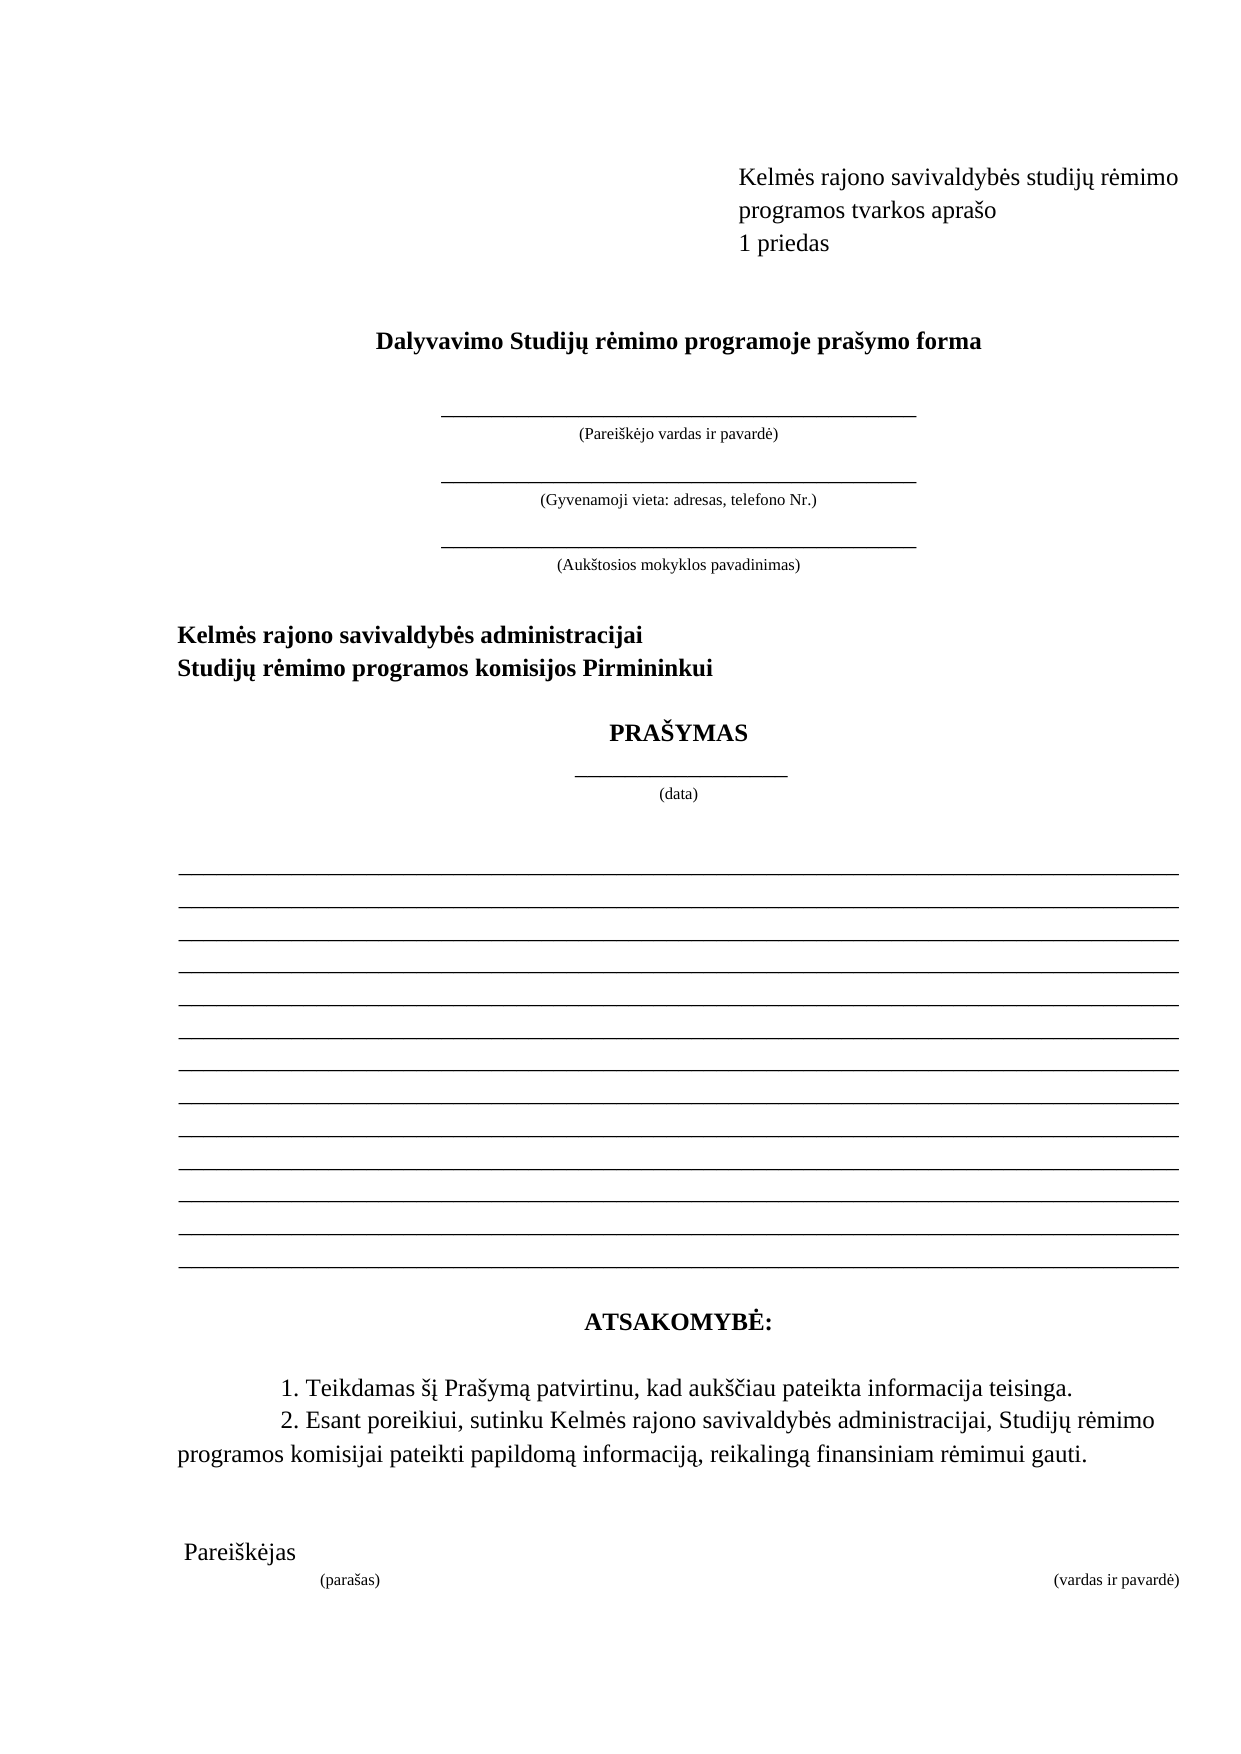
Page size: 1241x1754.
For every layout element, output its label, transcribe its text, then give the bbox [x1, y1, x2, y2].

text ______________________________________ [177, 391, 1180, 420]
text Dalyvavimo Studijų rėmimo programoje prašymo forma [177, 326, 1180, 355]
text programos tvarkos aprašo [738, 195, 1180, 224]
text ________________________________________________________________________________ [177, 1111, 1180, 1140]
text ______________________________________ [177, 522, 1180, 551]
text Studijų rėmimo programos komisijos Pirmininkui [177, 653, 1180, 682]
text (Gyvenamoji vieta: adresas, telefono Nr.) [177, 489, 1180, 518]
text ________________________________________________________________________________ [177, 947, 1180, 976]
text _________________ [177, 751, 1180, 780]
text (Aukštosios mokyklos pavadinimas) [177, 555, 1180, 584]
text ________________________________________________________________________________ [177, 1013, 1180, 1042]
text ________________________________________________________________________________ [177, 882, 1180, 911]
text Kelmės rajono savivaldybės administracijai [177, 620, 1180, 649]
text (parašas) (vardas ir pavardė) [177, 1570, 1180, 1598]
text 1 priedas [738, 228, 1180, 257]
text ATSAKOMYBĖ: [177, 1307, 1180, 1336]
text ______________________________________ [177, 457, 1180, 486]
text Pareiškėjas [177, 1537, 1234, 1566]
text PRAŠYMAS [177, 718, 1180, 747]
text ________________________________________________________________________________ [177, 1144, 1180, 1172]
text ________________________________________________________________________________ [177, 1078, 1180, 1107]
text 2. Esant poreikiui, sutinku Kelmės rajono savivaldybės administracijai, Studijų rėmimo programos komisijai pateikti papildomą informaciją, reikalingą finansiniam rėmimui gauti. [177, 1406, 1234, 1467]
text ________________________________________________________________________________ [177, 849, 1180, 878]
text ________________________________________________________________________________ [177, 915, 1180, 943]
text (data) [177, 784, 1180, 813]
text ________________________________________________________________________________ [177, 1209, 1180, 1238]
text ________________________________________________________________________________ [177, 1176, 1180, 1205]
text 1. Teikdamas šį Prašymą patvirtinu, kad aukščiau pateikta informacija teisinga. [177, 1373, 1234, 1401]
text ________________________________________________________________________________ [177, 980, 1180, 1009]
text Kelmės rajono savivaldybės studijų rėmimo [738, 162, 1180, 191]
text ________________________________________________________________________________ [177, 1242, 1180, 1271]
text (Pareiškėjo vardas ir pavardė) [177, 424, 1180, 453]
text ________________________________________________________________________________ [177, 1046, 1180, 1074]
